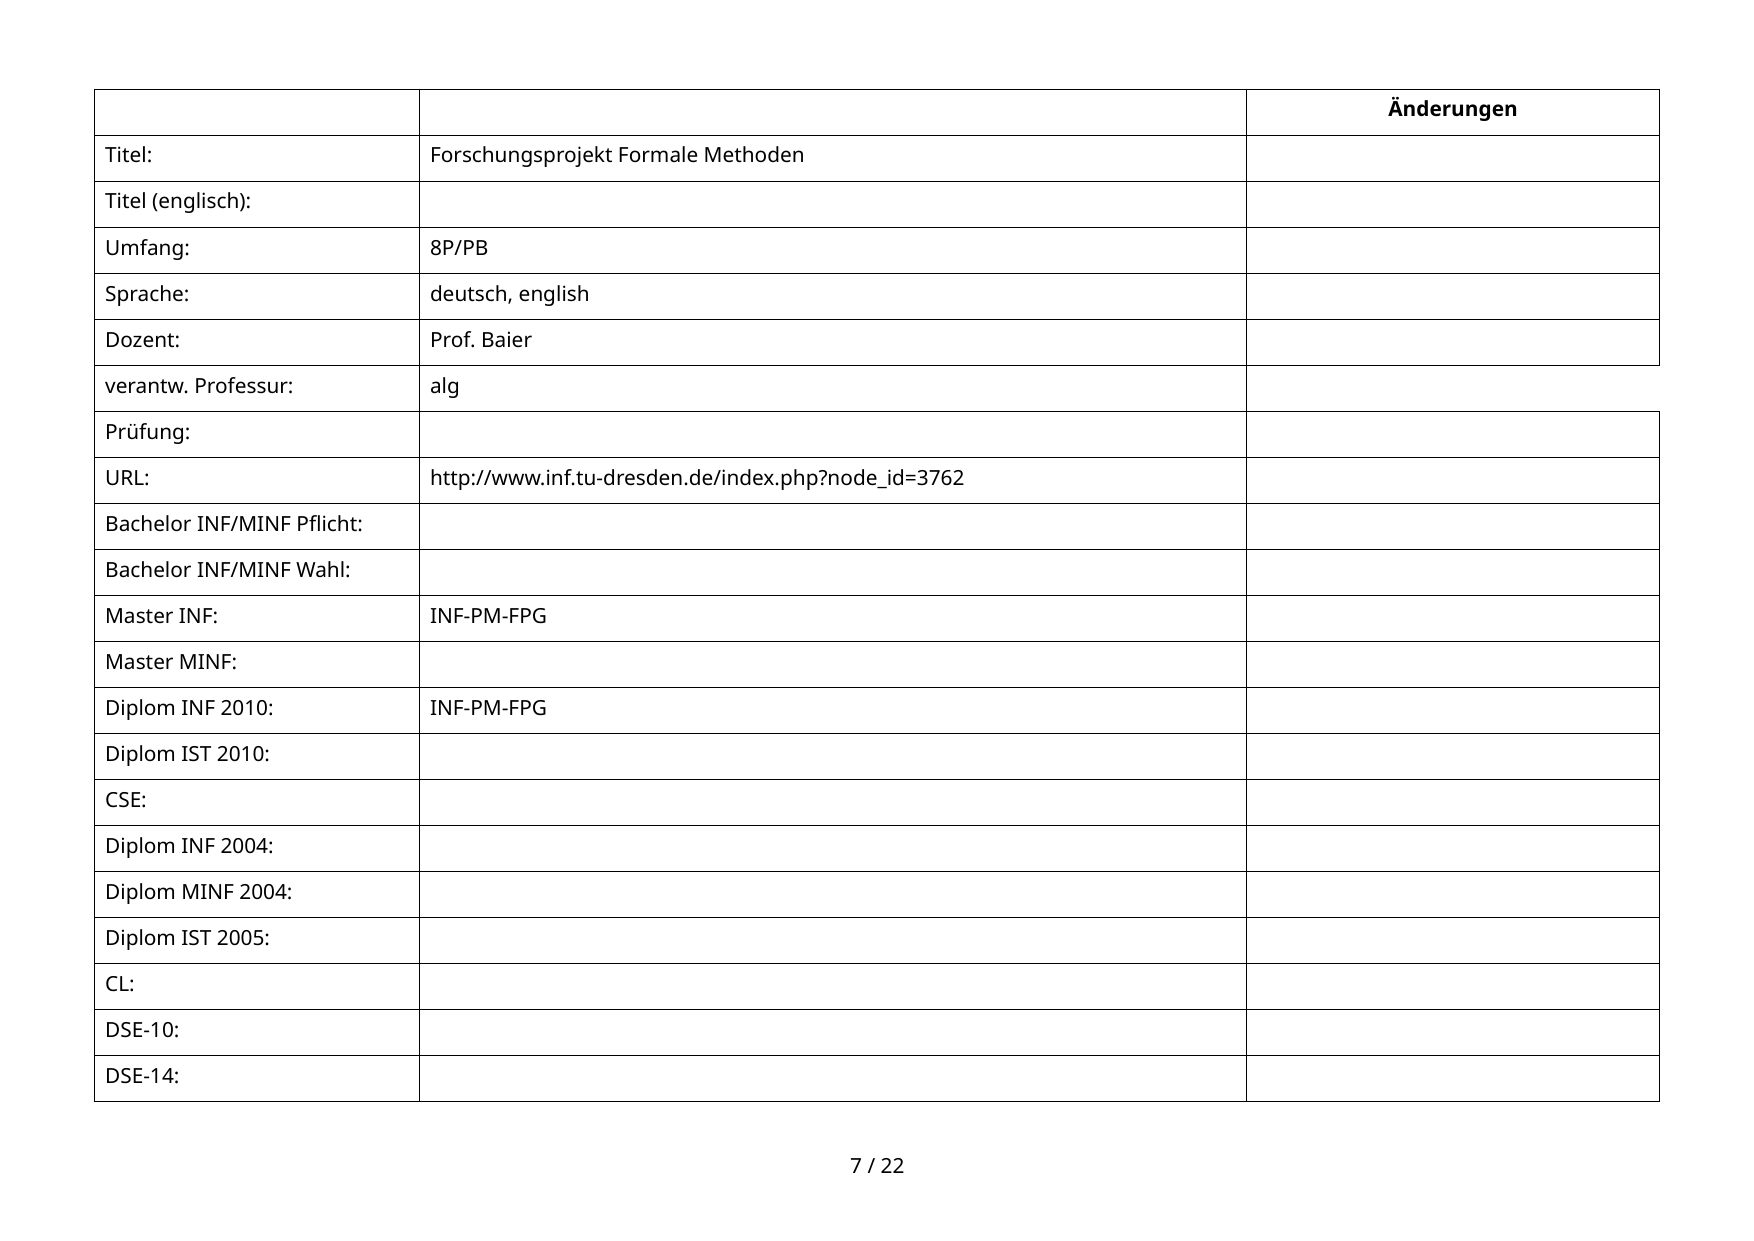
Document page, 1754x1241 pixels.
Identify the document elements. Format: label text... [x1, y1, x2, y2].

table_cell [1247, 918, 1659, 963]
table_cell [1247, 1010, 1659, 1055]
table_cell http://www.inf.tu-dresden.de/index.php?node_id=3762 [420, 458, 1246, 503]
table_cell [420, 182, 1246, 227]
table_cell [420, 550, 1246, 595]
table_cell [1247, 274, 1659, 319]
table_cell Sprache: [95, 274, 419, 319]
table_cell 8P/PB [420, 228, 1246, 273]
table_cell [420, 872, 1246, 917]
table_cell [1247, 550, 1659, 595]
table_cell [420, 826, 1246, 871]
table_cell [420, 964, 1246, 1009]
table_cell [1247, 596, 1659, 641]
table_cell [1247, 826, 1659, 871]
table_cell deutsch, english [420, 274, 1246, 319]
table_cell Prüfung: [95, 412, 419, 457]
table_cell [1247, 964, 1659, 1009]
table_cell [1247, 872, 1659, 917]
table_cell Diplom IST 2010: [95, 734, 419, 779]
table_cell verantw. Professur: [95, 366, 419, 411]
table_cell Dozent: [95, 320, 419, 365]
table_header [95, 90, 419, 134]
table_cell CSE: [95, 780, 419, 825]
table_cell [420, 780, 1246, 825]
table_cell [1247, 412, 1659, 457]
table_cell Prof. Baier [420, 320, 1246, 365]
table_header Änderungen [1247, 90, 1659, 134]
table_cell [1247, 1056, 1659, 1101]
table_cell DSE-14: [95, 1056, 419, 1101]
table_cell INF-PM-FPG [420, 596, 1246, 641]
table_cell [1247, 642, 1659, 687]
table_cell URL: [95, 458, 419, 503]
table_cell Umfang: [95, 228, 419, 273]
table_cell Titel (englisch): [95, 182, 419, 227]
table_cell Master MINF: [95, 642, 419, 687]
table_cell Diplom INF 2010: [95, 688, 419, 733]
table_cell Master INF: [95, 596, 419, 641]
table_cell Bachelor INF/MINF Pflicht: [95, 504, 419, 549]
table_cell [1247, 136, 1659, 181]
table_cell [420, 1056, 1246, 1101]
table_cell Diplom MINF 2004: [95, 872, 419, 917]
table_header [420, 90, 1246, 134]
table_cell [420, 642, 1246, 687]
table_cell [1247, 182, 1659, 227]
table_cell [1247, 504, 1659, 549]
table_cell [420, 504, 1246, 549]
table_cell Diplom IST 2005: [95, 918, 419, 963]
table_cell alg [420, 366, 1246, 411]
table_cell [1247, 228, 1659, 273]
table_cell [1247, 458, 1659, 503]
table_cell Bachelor INF/MINF Wahl: [95, 550, 419, 595]
table_cell DSE-10: [95, 1010, 419, 1055]
table_cell [420, 918, 1246, 963]
table_cell Titel: [95, 136, 419, 181]
table_cell Diplom INF 2004: [95, 826, 419, 871]
table_cell Forschungsprojekt Formale Methoden [420, 136, 1246, 181]
table_cell [420, 412, 1246, 457]
table_cell [420, 734, 1246, 779]
table_cell INF-PM-FPG [420, 688, 1246, 733]
table_cell CL: [95, 964, 419, 1009]
table_cell [1247, 688, 1659, 733]
table_cell [1247, 320, 1659, 365]
table_cell [1247, 734, 1659, 779]
table_cell [1247, 780, 1659, 825]
table_cell [420, 1010, 1246, 1055]
